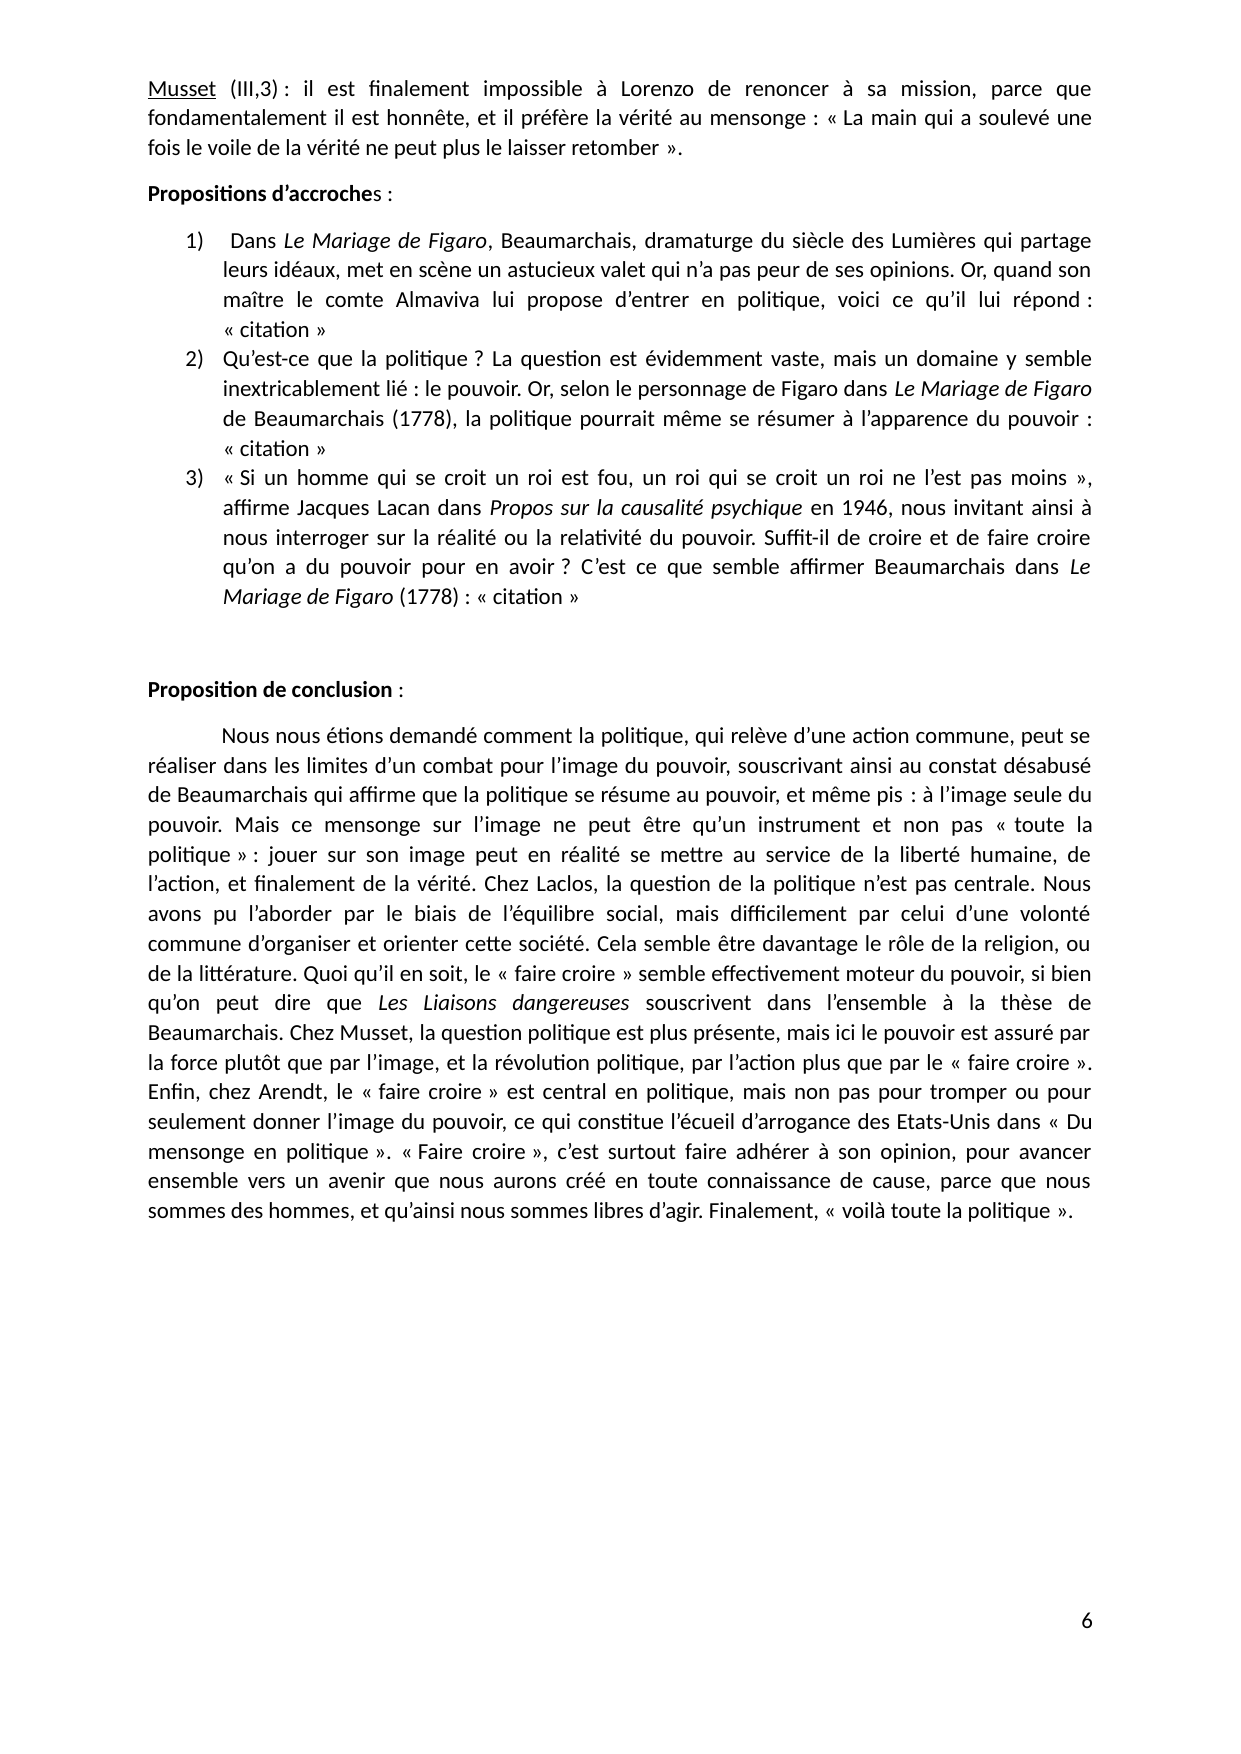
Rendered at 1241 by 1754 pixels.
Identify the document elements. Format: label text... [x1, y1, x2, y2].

text Propositions d’accroches : [148, 179, 1093, 207]
text Musset (III,3) : il est finalement impossible à Lorenzo de renoncer à sa mission, parce que fondamentalement il est honnête, et il préfère la vérité au mensonge : « La main qui a soulevé une fois le voile de la vérité ne peut plus le laisser retomber ». [148, 74, 1093, 161]
list Nous nous étions demandé comment la politique, qui relève d’une action commune, peut se réaliser dans les limites d’un combat pour l’image du pouvoir, souscrivant ainsi au constat désabusé de Beaumarchais qui affirme que la politique se résume au pouvoir, et même pis : à l’image seule du pouvoir. Mais ce mensonge sur l’image ne peut être qu’un instrument et non pas « toute la politique » : jouer sur son image peut en réalité se mettre au service de la liberté humaine, de l’action, et finalement de la vérité. Chez Laclos, la question de la politique n’est pas centrale. Nous avons pu l’aborder par le biais de l’équilibre social, mais difficilement par celui d’une volonté commune d’organiser et orienter cette société. Cela semble être davantage le rôle de la religion, ou de la littérature. Quoi qu’il en soit, le « faire croire » semble effectivement moteur du pouvoir, si bien qu’on peut dire que Les Liaisons dangereuses souscrivent dans l’ensemble à la thèse de Beaumarchais. Chez Musset, la question politique est plus présente, mais ici le pouvoir est assuré par la force plutôt que par l’image, et la révolution politique, par l’action plus que par le « faire croire ». Enfin, chez Arendt, le « faire croire » est central en politique, mais non pas pour tromper ou pour seulement donner l’image du pouvoir, ce qui constitue l’écueil d’arrogance des Etats-Unis dans « Du mensonge en politique ». « Faire croire », c’est surtout faire adhérer à son opinion, pour avancer ensemble vers un avenir que nous aurons créé en toute connaissance de cause, parce que nous sommes des hommes, et qu’ainsi nous sommes libres d’agir. Finalement, « voilà toute la politique ». [148, 721, 1093, 1224]
list Qu’est-ce que la politique ? La question est évidemment vaste, mais un domaine y semble inextricablement lié : le pouvoir. Or, selon le personnage de Figaro dans Le Mariage de Figaro de Beaumarchais (1778), la politique pourrait même se résumer à l’apparence du pouvoir : « citation » [185, 344, 1093, 462]
text Proposition de conclusion : [148, 675, 1093, 703]
list « Si un homme qui se croit un roi est fou, un roi qui se croit un roi ne l’est pas moins », affirme Jacques Lacan dans Propos sur la causalité psychique en 1946, nous invitant ainsi à nous interroger sur la réalité ou la relativité du pouvoir. Suffit-il de croire et de faire croire qu’on a du pouvoir pour en avoir ? C’est ce que semble affirmer Beaumarchais dans Le Mariage de Figaro (1778) : « citation » [185, 463, 1093, 610]
list Dans Le Mariage de Figaro, Beaumarchais, dramaturge du siècle des Lumières qui partage leurs idéaux, met en scène un astucieux valet qui n’a pas peur de ses opinions. Or, quand son maître le comte Almaviva lui propose d’entrer en politique, voici ce qu’il lui répond : « citation » [185, 226, 1093, 343]
